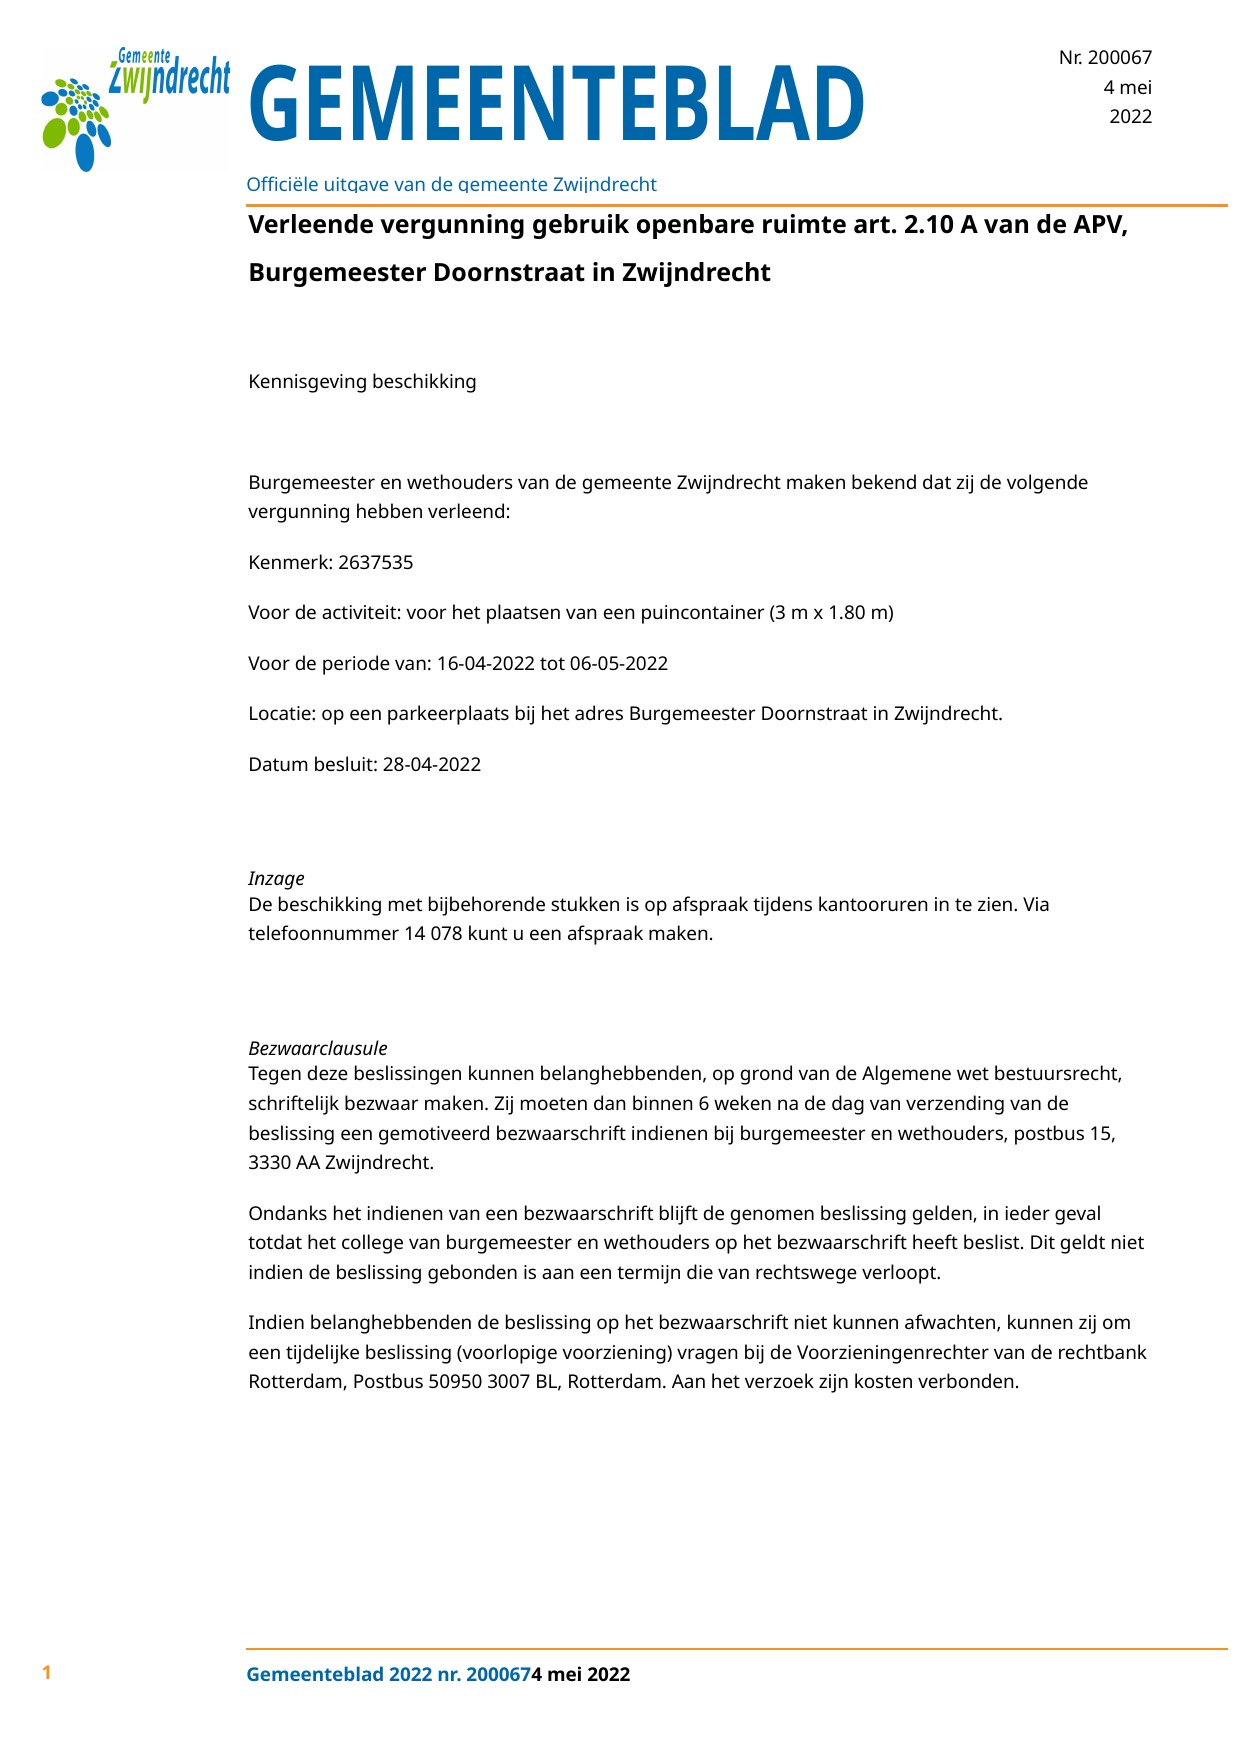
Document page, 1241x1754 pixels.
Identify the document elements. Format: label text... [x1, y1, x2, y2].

picture [41, 47, 231, 172]
text Ondanks het indienen van een bezwaarschrift blijft de genomen beslissing gelden, in ieder geval totdat het college van burgemeester en wethouders op het bezwaarschrift heeft beslist. Dit geldt niet indien de beslissing gebonden is aan een termijn die van rechtswege verloopt. [248, 1200, 1152, 1285]
text Burgemeester en wethouders van de gemeente Zwijndrecht maken bekend dat zij de volgende vergunning hebben verleend: [248, 469, 1152, 524]
text Tegen deze beslissingen kunnen belanghebbenden, op grond van de Algemene wet bestuursrecht, schriftelijk bezwaar maken. Zij moeten dan binnen 6 weken na de dag van verzending van de beslissing een gemotiveerd bezwaarschrift indienen bij burgemeester en wethouders, postbus 15, 3330 AA Zwijndrecht. [248, 1061, 1152, 1175]
text De beschikking met bijbehorende stukken is op afspraak tijdens kantooruren in te zien. Via telefoonnummer 14 078 kunt u een afspraak maken. [248, 891, 1152, 946]
text Voor de activiteit: voor het plaatsen van een puincontainer (3 m x 1.80 m) [248, 599, 1152, 625]
text Kenmerk: 2637535 [248, 549, 1152, 575]
text Inzage [248, 865, 1152, 891]
text Bezwaarclausule [248, 1035, 1152, 1061]
text Locatie: op een parkeerplaats bij het adres Burgemeester Doornstraat in Zwijndrecht. [248, 700, 1152, 726]
text Verleende vergunning gebruik openbare ruimte art. 2.10 A van de APV, Burgemeester Doornstraat in Zwijndrecht [248, 207, 1152, 288]
text Kennisgeving beschikking [248, 368, 1152, 394]
text Indien belanghebbenden de beslissing op het bezwaarschrift niet kunnen afwachten, kunnen zij om een tijdelijke beslissing (voorlopige voorziening) vragen bij de Voorzieningenrechter van de rechtbank Rotterdam, Postbus 50950 3007 BL, Rotterdam. Aan het verzoek zijn kosten verbonden. [248, 1309, 1152, 1394]
text Voor de periode van: 16-04-2022 tot 06-05-2022 [248, 650, 1152, 676]
text Datum besluit: 28-04-2022 [248, 751, 1152, 777]
